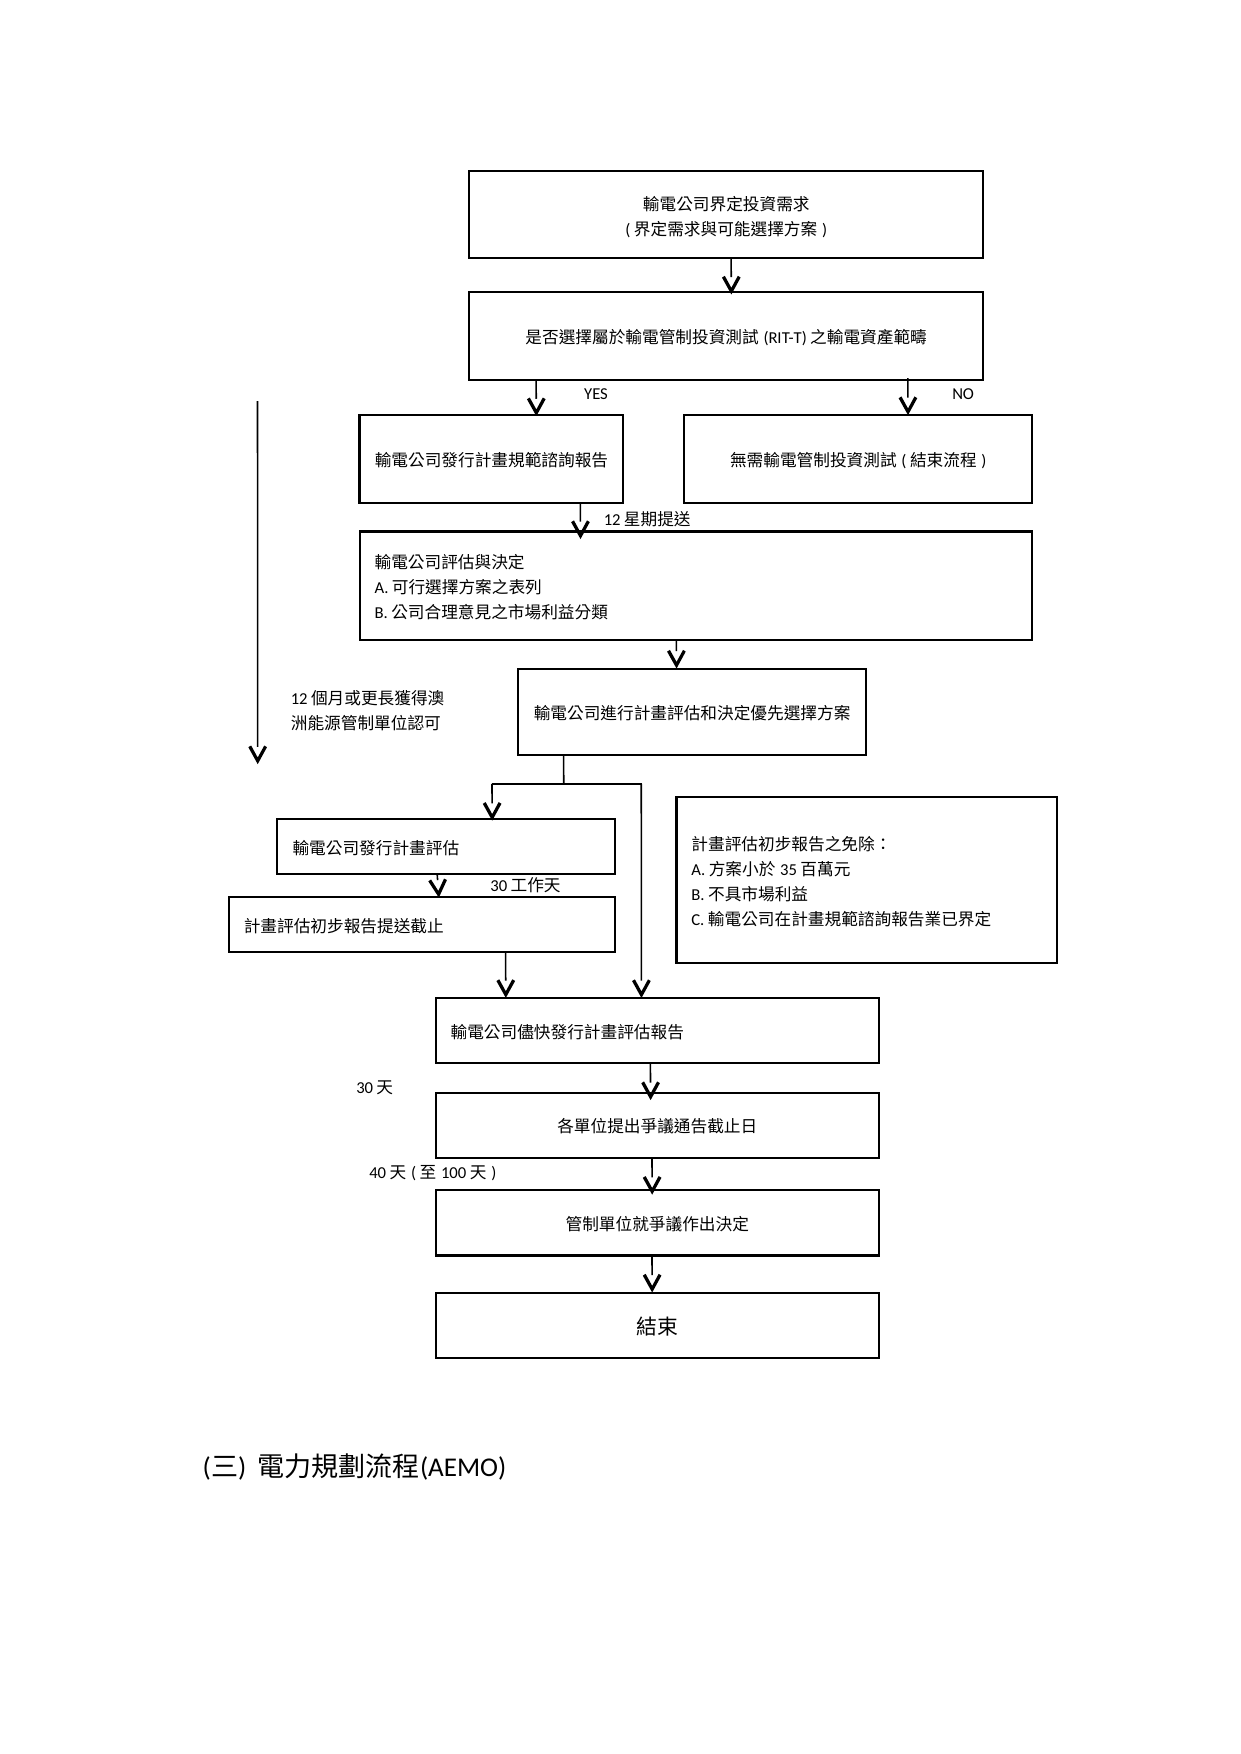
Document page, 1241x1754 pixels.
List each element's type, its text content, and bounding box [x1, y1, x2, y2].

list 電力規劃流程(AEMO) [202, 1421, 1036, 1496]
